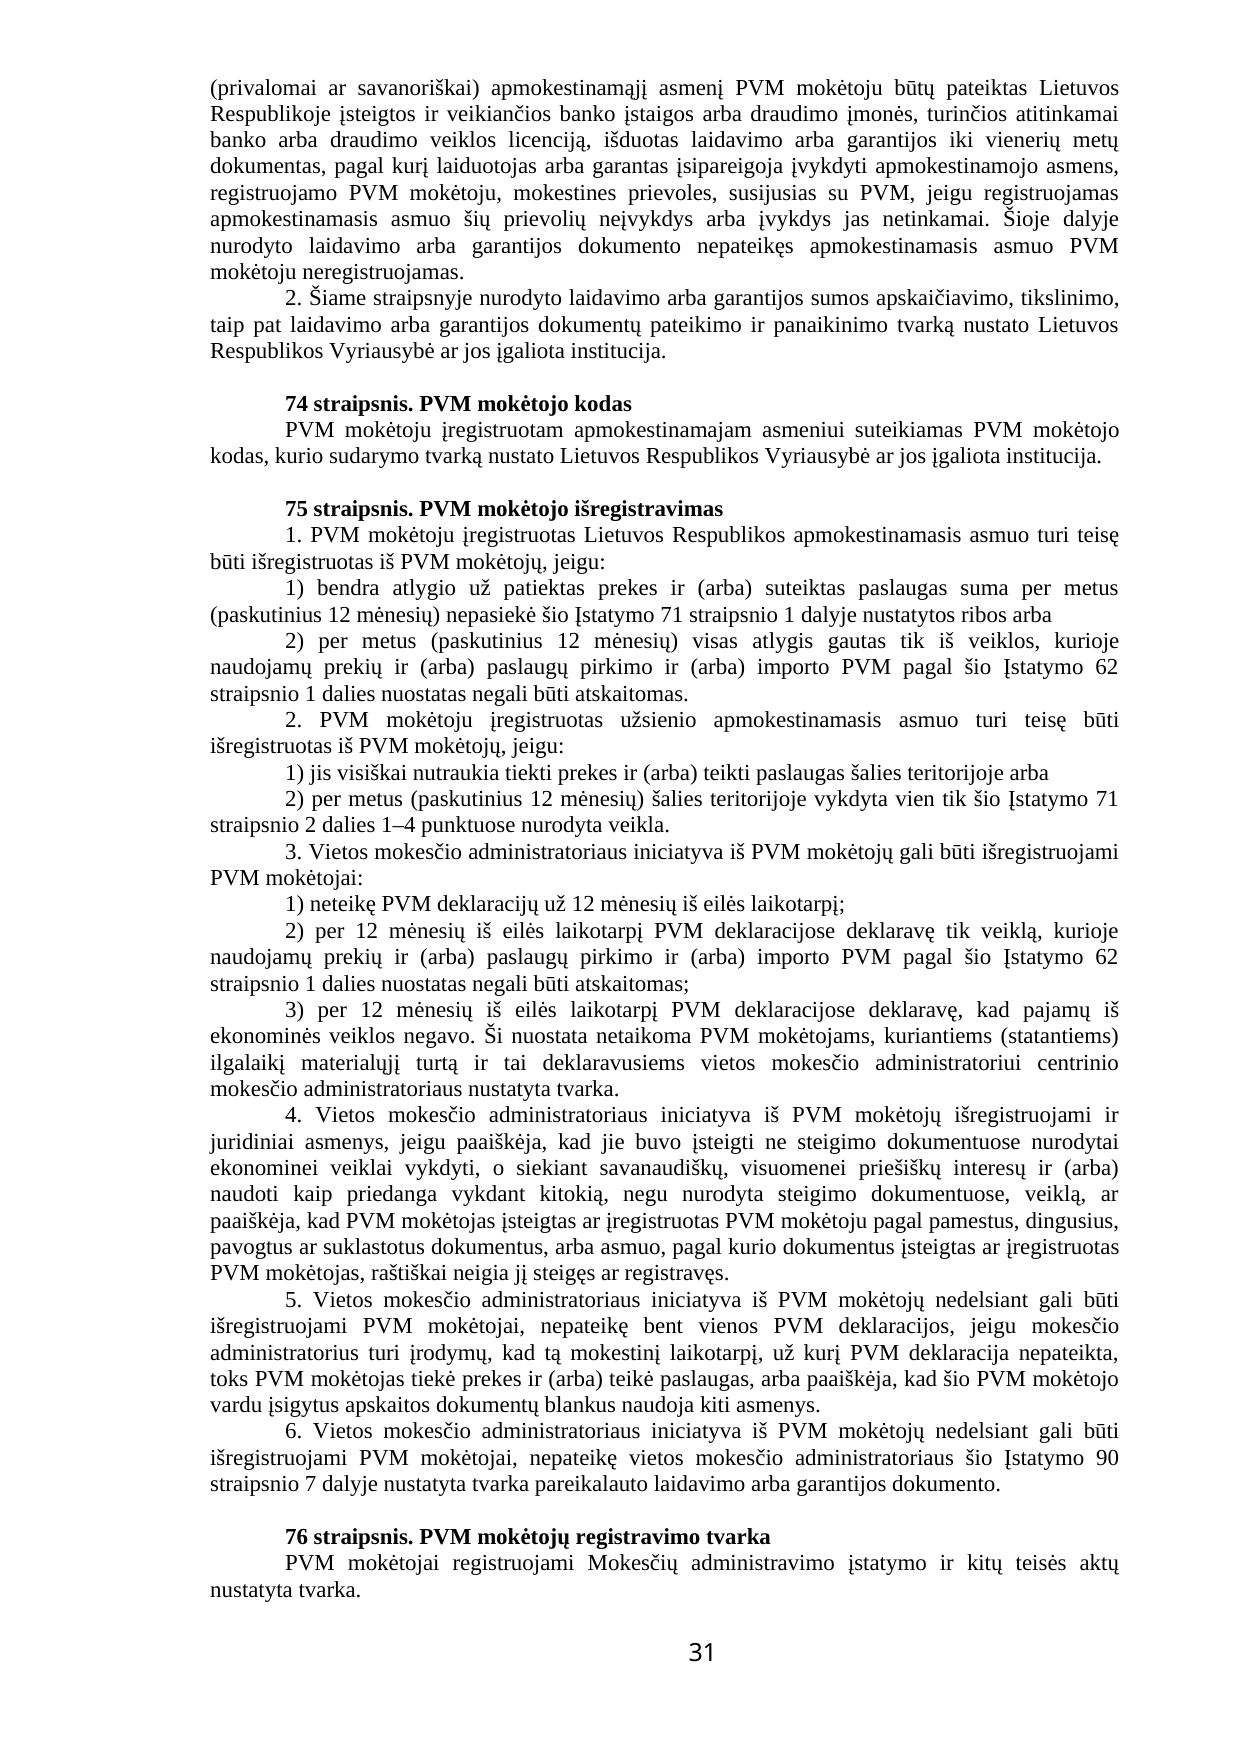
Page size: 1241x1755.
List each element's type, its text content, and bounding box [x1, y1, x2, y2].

text PVM mokėtoju įregistruotam apmokestinamajam asmeniui suteikiamas PVM mokėtojo kodas, kurio sudarymo tvarką nustato Lietuvos Respublikos Vyriausybė ar jos įgaliota institucija. [210, 416, 1120, 469]
text 75 straipsnis. PVM mokėtojo išregistravimas [210, 495, 1120, 522]
text 2) per 12 mėnesių iš eilės laikotarpį PVM deklaracijose deklaravę tik veiklą, kurioje naudojamų prekių ir (arba) paslaugų pirkimo ir (arba) importo PVM pagal šio Įstatymo 62 straipsnio 1 dalies nuostatas negali būti atskaitomas; [210, 917, 1120, 996]
text 3. Vietos mokesčio administratoriaus iniciatyva iš PVM mokėtojų gali būti išregistruojami PVM mokėtojai: [210, 838, 1120, 891]
text 2) per metus (paskutinius 12 mėnesių) šalies teritorijoje vykdyta vien tik šio Įstatymo 71 straipsnio 2 dalies 1–4 punktuose nurodyta veikla. [210, 785, 1120, 838]
text 2. Šiame straipsnyje nurodyto laidavimo arba garantijos sumos apskaičiavimo, tikslinimo, taip pat laidavimo arba garantijos dokumentų pateikimo ir panaikinimo tvarką nustato Lietuvos Respublikos Vyriausybė ar jos įgaliota institucija. [210, 284, 1120, 363]
text 1) bendra atlygio už patiektas prekes ir (arba) suteiktas paslaugas suma per metus (paskutinius 12 mėnesių) nepasiekė šio Įstatymo 71 straipsnio 1 dalyje nustatytos ribos arba [210, 574, 1120, 627]
text 1) jis visiškai nutraukia tiekti prekes ir (arba) teikti paslaugas šalies teritorijoje arba [210, 759, 1120, 785]
text 76 straipsnis. PVM mokėtojų registravimo tvarka [210, 1523, 1120, 1549]
text 2. PVM mokėtoju įregistruotas užsienio apmokestinamasis asmuo turi teisę būti išregistruotas iš PVM mokėtojų, jeigu: [210, 706, 1120, 759]
text 1. PVM mokėtoju įregistruotas Lietuvos Respublikos apmokestinamasis asmuo turi teisę būti išregistruotas iš PVM mokėtojų, jeigu: [210, 522, 1120, 574]
text 5. Vietos mokesčio administratoriaus iniciatyva iš PVM mokėtojų nedelsiant gali būti išregistruojami PVM mokėtojai, nepateikę bent vienos PVM deklaracijos, jeigu mokesčio administratorius turi įrodymų, kad tą mokestinį laikotarpį, už kurį PVM deklaracija nepateikta, toks PVM mokėtojas tiekė prekes ir (arba) teikė paslaugas, arba paaiškėja, kad šio PVM mokėtojo vardu įsigytus apskaitos dokumentų blankus naudoja kiti asmenys. [210, 1286, 1120, 1418]
text 6. Vietos mokesčio administratoriaus iniciatyva iš PVM mokėtojų nedelsiant gali būti išregistruojami PVM mokėtojai, nepateikę vietos mokesčio administratoriaus šio Įstatymo 90 straipsnio 7 dalyje nustatyta tvarka pareikalauto laidavimo arba garantijos dokumento. [210, 1418, 1120, 1497]
text 2) per metus (paskutinius 12 mėnesių) visas atlygis gautas tik iš veiklos, kurioje naudojamų prekių ir (arba) paslaugų pirkimo ir (arba) importo PVM pagal šio Įstatymo 62 straipsnio 1 dalies nuostatas negali būti atskaitomas. [210, 627, 1120, 706]
text 4. Vietos mokesčio administratoriaus iniciatyva iš PVM mokėtojų išregistruojami ir juridiniai asmenys, jeigu paaiškėja, kad jie buvo įsteigti ne steigimo dokumentuose nurodytai ekonominei veiklai vykdyti, o siekiant savanaudiškų, visuomenei priešiškų interesų ir (arba) naudoti kaip priedanga vykdant kitokią, negu nurodyta steigimo dokumentuose, veiklą, ar paaiškėja, kad PVM mokėtojas įsteigtas ar įregistruotas PVM mokėtoju pagal pamestus, dingusius, pavogtus ar suklastotus dokumentus, arba asmuo, pagal kurio dokumentus įsteigtas ar įregistruotas PVM mokėtojas, raštiškai neigia jį steigęs ar registravęs. [210, 1101, 1120, 1286]
text (privalomai ar savanoriškai) apmokestinamąjį asmenį PVM mokėtoju būtų pateiktas Lietuvos Respublikoje įsteigtos ir veikiančios banko įstaigos arba draudimo įmonės, turinčios atitinkamai banko arba draudimo veiklos licenciją, išduotas laidavimo arba garantijos iki vienerių metų dokumentas, pagal kurį laiduotojas arba garantas įsipareigoja įvykdyti apmokestinamojo asmens, registruojamo PVM mokėtoju, mokestines prievoles, susijusias su PVM, jeigu registruojamas apmokestinamasis asmuo šių prievolių neįvykdys arba įvykdys jas netinkamai. Šioje dalyje nurodyto laidavimo arba garantijos dokumento nepateikęs apmokestinamasis asmuo PVM mokėtoju neregistruojamas. [210, 73, 1120, 284]
text 3) per 12 mėnesių iš eilės laikotarpį PVM deklaracijose deklaravę, kad pajamų iš ekonominės veiklos negavo. Ši nuostata netaikoma PVM mokėtojams, kuriantiems (statantiems) ilgalaikį materialųjį turtą ir tai deklaravusiems vietos mokesčio administratoriui centrinio mokesčio administratoriaus nustatyta tvarka. [210, 996, 1120, 1101]
text PVM mokėtojai registruojami Mokesčių administravimo įstatymo ir kitų teisės aktų nustatyta tvarka. [210, 1549, 1120, 1602]
text 1) neteikę PVM deklaracijų už 12 mėnesių iš eilės laikotarpį; [210, 891, 1120, 917]
text 74 straipsnis. PVM mokėtojo kodas [210, 390, 1120, 416]
